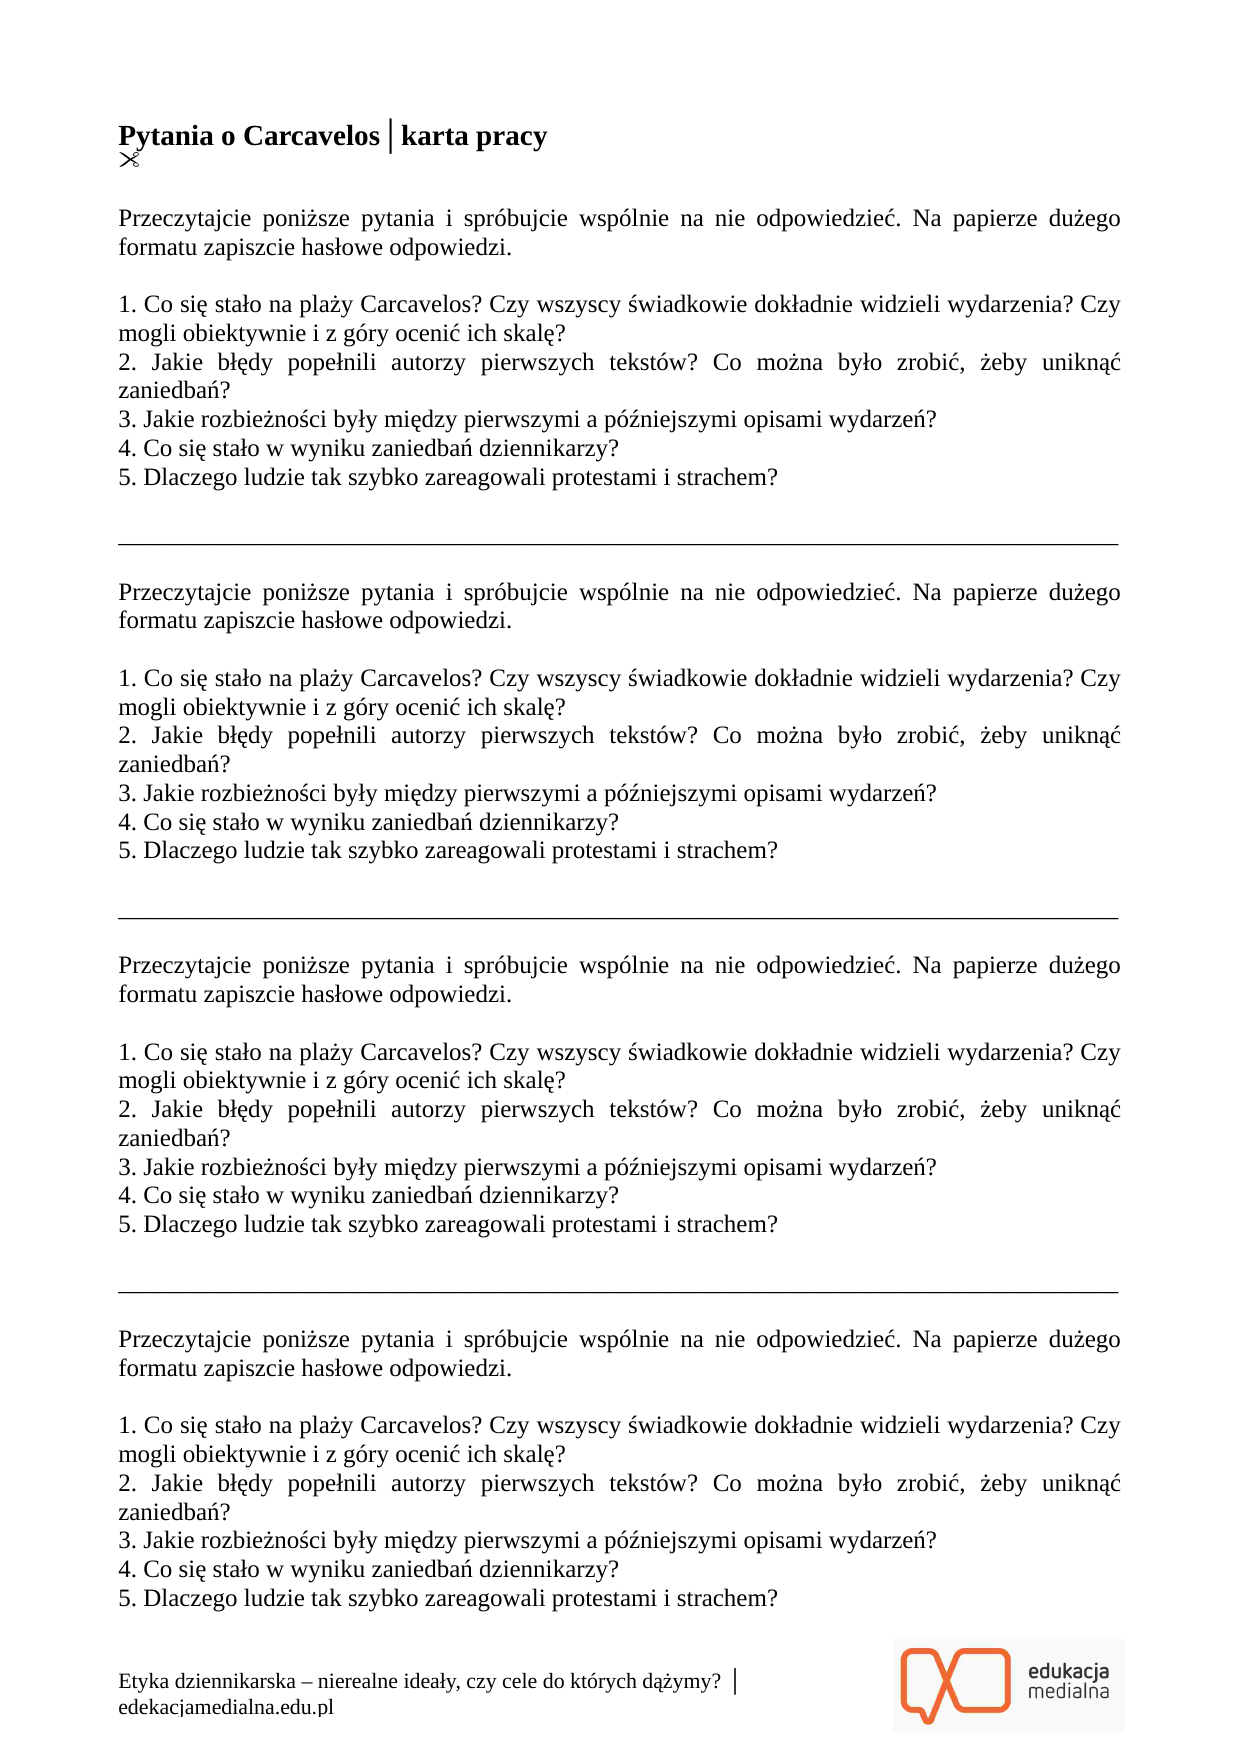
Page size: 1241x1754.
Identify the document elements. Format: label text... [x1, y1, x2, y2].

text 1. Co się stało na plaży Carcavelos? Czy wszyscy świadkowie dokładnie widzieli wydarzenia? Czy mogli obiektywnie i z góry ocenić ich skalę? [118, 289, 1122, 347]
text  [118, 152, 1122, 174]
text 5. Dlaczego ludzie tak szybko zareagowali protestami i strachem? [118, 1209, 1122, 1238]
text ________________________________________________________________________________ [118, 1267, 1122, 1296]
text 4. Co się stało w wyniku zaniedbań dziennikarzy? [118, 1554, 1122, 1583]
text Przeczytajcie poniższe pytania i spróbujcie wspólnie na nie odpowiedzieć. Na papierze dużego formatu zapiszcie hasłowe odpowiedzi. [118, 577, 1122, 634]
text Przeczytajcie poniższe pytania i spróbujcie wspólnie na nie odpowiedzieć. Na papierze dużego formatu zapiszcie hasłowe odpowiedzi. [118, 203, 1122, 261]
text 5. Dlaczego ludzie tak szybko zareagowali protestami i strachem? [118, 836, 1122, 864]
text 1. Co się stało na plaży Carcavelos? Czy wszyscy świadkowie dokładnie widzieli wydarzenia? Czy mogli obiektywnie i z góry ocenić ich skalę? [118, 663, 1122, 721]
text 1. Co się stało na plaży Carcavelos? Czy wszyscy świadkowie dokładnie widzieli wydarzenia? Czy mogli obiektywnie i z góry ocenić ich skalę? [118, 1037, 1122, 1094]
text ________________________________________________________________________________ [118, 519, 1122, 548]
text Przeczytajcie poniższe pytania i spróbujcie wspólnie na nie odpowiedzieć. Na papierze dużego formatu zapiszcie hasłowe odpowiedzi. [118, 1324, 1122, 1382]
text 2. Jakie błędy popełnili autorzy pierwszych tekstów? Co można było zrobić, żeby uniknąć zaniedbań? [118, 721, 1122, 778]
text 5. Dlaczego ludzie tak szybko zareagowali protestami i strachem? [118, 462, 1122, 491]
text 3. Jakie rozbieżności były między pierwszymi a późniejszymi opisami wydarzeń? [118, 1152, 1122, 1181]
text 2. Jakie błędy popełnili autorzy pierwszych tekstów? Co można było zrobić, żeby uniknąć zaniedbań? [118, 347, 1122, 404]
text 3. Jakie rozbieżności były między pierwszymi a późniejszymi opisami wydarzeń? [118, 1526, 1122, 1554]
picture [892, 1639, 1125, 1733]
text 3. Jakie rozbieżności były między pierwszymi a późniejszymi opisami wydarzeń? [118, 404, 1122, 433]
text Przeczytajcie poniższe pytania i spróbujcie wspólnie na nie odpowiedzieć. Na papierze dużego formatu zapiszcie hasłowe odpowiedzi. [118, 951, 1122, 1008]
text 5. Dlaczego ludzie tak szybko zareagowali protestami i strachem? [118, 1583, 1122, 1612]
text 3. Jakie rozbieżności były między pierwszymi a późniejszymi opisami wydarzeń? [118, 778, 1122, 807]
text 1. Co się stało na plaży Carcavelos? Czy wszyscy świadkowie dokładnie widzieli wydarzenia? Czy mogli obiektywnie i z góry ocenić ich skalę? [118, 1411, 1122, 1468]
text 2. Jakie błędy popełnili autorzy pierwszych tekstów? Co można było zrobić, żeby uniknąć zaniedbań? [118, 1094, 1122, 1152]
text Pytania o Carcavelos│karta pracy [118, 118, 389, 152]
text 4. Co się stało w wyniku zaniedbań dziennikarzy? [118, 807, 1122, 836]
text Pytania o Carcavelos│karta pracy [391, 118, 1122, 152]
text 4. Co się stało w wyniku zaniedbań dziennikarzy? [118, 433, 1122, 462]
text ________________________________________________________________________________ [118, 893, 1122, 922]
text 2. Jakie błędy popełnili autorzy pierwszych tekstów? Co można było zrobić, żeby uniknąć zaniedbań? [118, 1468, 1122, 1526]
text 4. Co się stało w wyniku zaniedbań dziennikarzy? [118, 1181, 1122, 1209]
